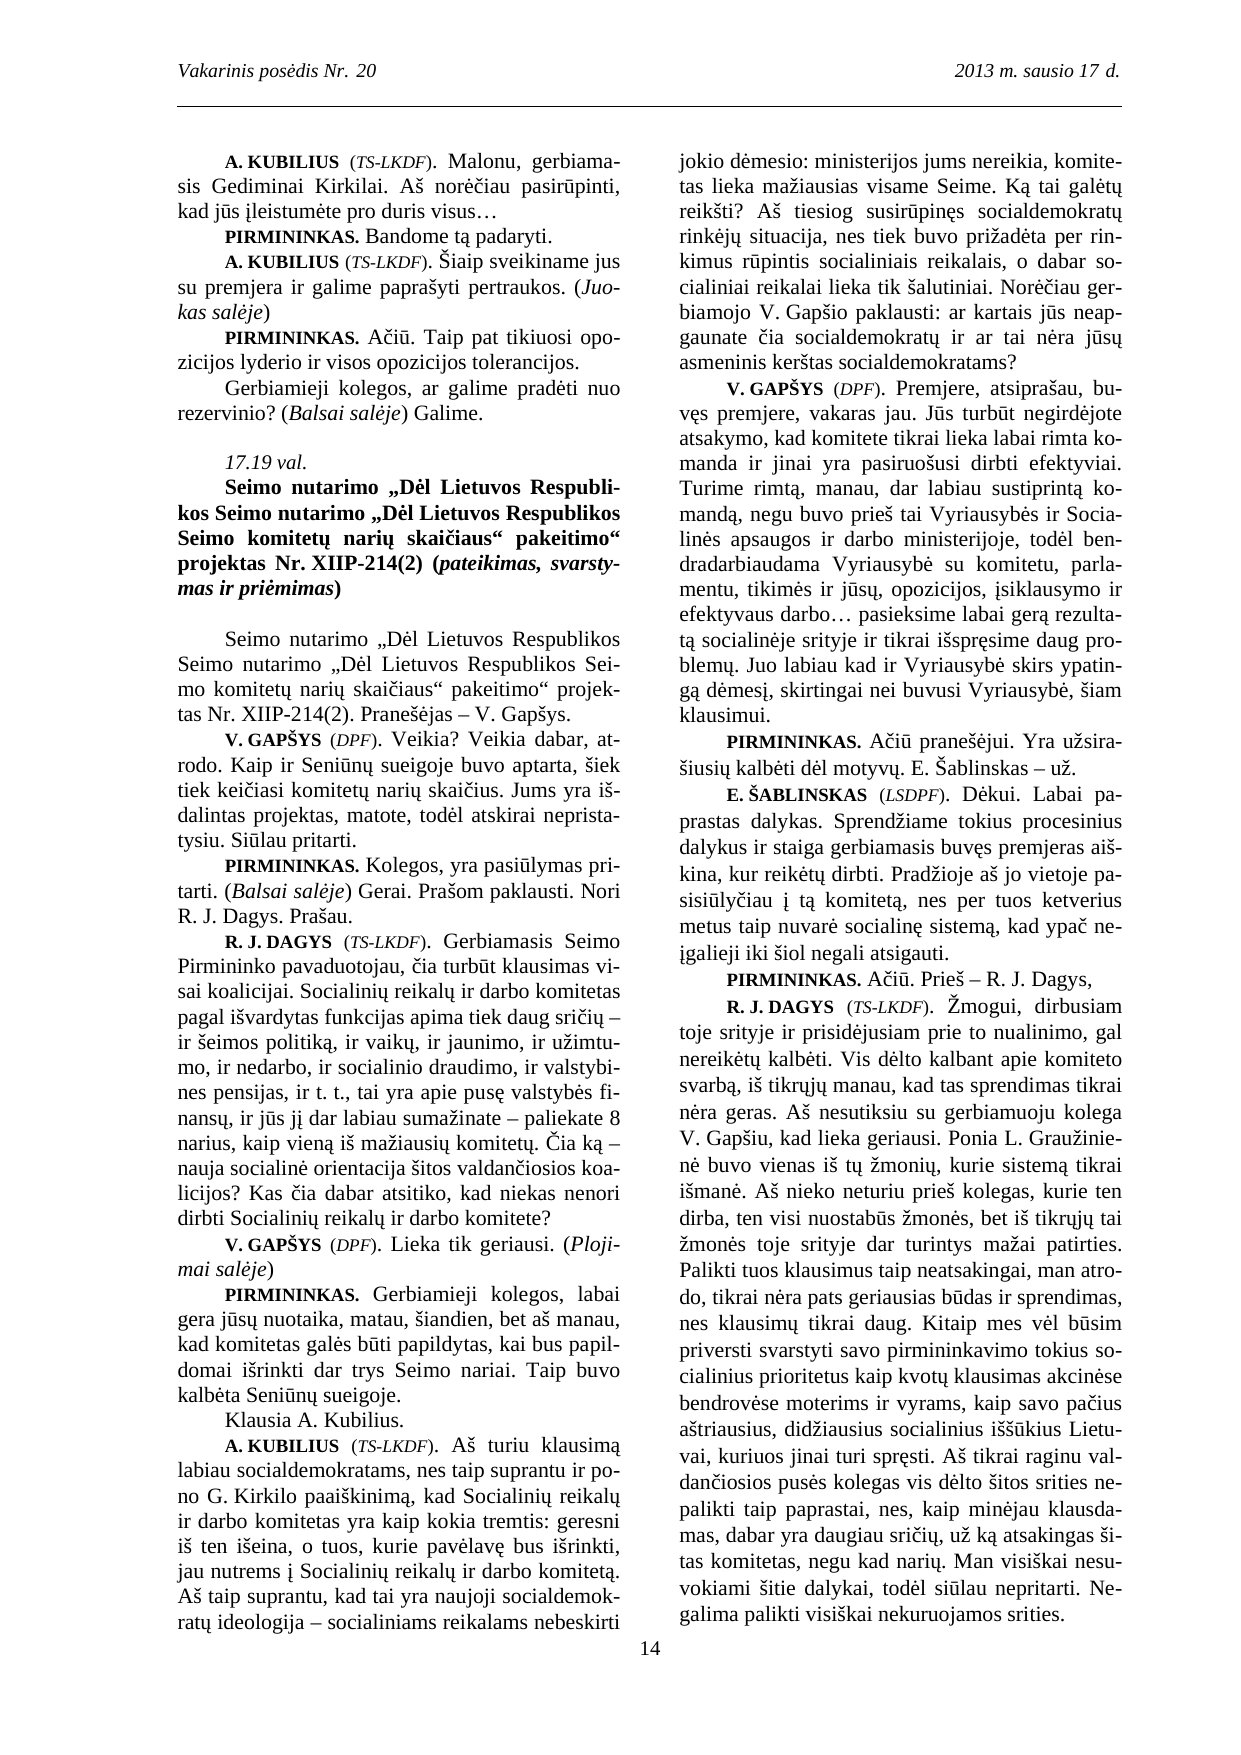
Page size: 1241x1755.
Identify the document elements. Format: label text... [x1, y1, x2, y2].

text Klau­sia A. Ku­bi­lius. [177, 1407, 620, 1432]
text 17.19 val. [224, 450, 620, 474]
text A. KUBILIUS (TS-LKDF). Aš tu­riu klau­si­mą la­biau so­cial­de­mok­ra­tams, nes taip su­pran­tu ir po­no G. Kir­ki­lo pa­aiš­ki­ni­mą, kad So­cia­li­nių rei­ka­lų ir dar­bo ko­mi­te­tas yra kaip ko­kia trem­tis: gere­s­ni iš ten iš­ei­na, o tuos, ku­rie pa­vė­la­vę bus iš­rin­k­ti, jau nu­trems į So­cia­li­nių rei­ka­lų ir dar­bo ko­mi­te­tą. Aš taip su­pran­tu, kad tai yra nau­jo­ji so­cial­de­mok­ra­tų ide­o­lo­gi­ja – so­cia­li­niams rei­ka­lams ne­be­skir­ti [177, 1432, 620, 1634]
text jo­kio dė­me­sio: mi­nis­te­ri­jos jums ne­rei­kia, ko­mi­te­tas lie­ka ma­žiau­sias vi­sa­me Sei­me. Ką tai ga­lė­tų reikš­ti? Aš tie­siog su­si­rū­pi­nęs so­cial­de­mok­ra­tų rin­kė­jų si­tu­a­ci­ja, nes tiek bu­vo pri­ža­dė­ta per rin­kimus rū­pin­tis so­cia­li­niais rei­ka­lais, o da­bar so­ciali­niai rei­ka­lai lie­ka tik ša­lu­ti­niai. No­rė­čiau ger­bia­mo­jo V. Gap­šio pa­klaus­ti: ar kar­tais jūs ne­ap­gau­na­te čia so­cial­de­mok­ra­tų ir ar tai nė­ra jū­sų asme­ni­nis kerš­tas so­cial­de­mok­ra­tams? [679, 148, 1122, 374]
text PIRMININKAS. Ačiū pra­ne­šė­jui. Yra už­si­ra­šiu­sių kal­bė­ti dėl mo­ty­vų. E. Šab­lins­kas – už. [679, 727, 1122, 780]
text A. KUBILIUS (TS-LKDF). Šiaip svei­ki­na­me jus su prem­je­ra ir ga­li­me pa­pra­šy­ti per­trau­kos. (Juo­kas sa­lė­je) [177, 248, 620, 324]
text A. KUBILIUS (TS-LKDF). Ma­lo­nu, ger­bia­ma­sis Ge­di­mi­nai Kir­ki­lai. Aš no­rė­čiau pa­si­rū­pin­ti, kad jūs įleis­tu­mė­te pro du­ris vi­sus… [177, 148, 620, 223]
text PIRMININKAS. Ačiū. Taip pat ti­kiuo­si opo­zi­ci­jos ly­de­rio ir vi­sos opo­zi­ci­jos to­le­ran­ci­jos. [177, 324, 620, 374]
text R. J. DAGYS (TS-LKDF). Žmo­gui, dir­bu­siam to­je sri­ty­je ir pri­si­dė­ju­siam prie to nu­a­li­ni­mo, gal ne­rei­kė­tų kal­bė­ti. Vis dėl­to kal­bant apie ko­mi­te­to svar­bą, iš tik­rų­jų ma­nau, kad tas spren­di­mas tik­rai nė­ra ge­ras. Aš ne­su­tik­siu su ger­bia­muo­ju ko­le­ga V. Gap­šiu, kad lie­ka ge­riau­si. Po­nia L. Grau­ži­nie­nė bu­vo vie­nas iš tų žmo­nių, ku­rie sis­te­mą tik­rai iš­ma­nė. Aš nie­ko ne­tu­riu prieš ko­le­gas, ku­rie ten dir­ba, ten vi­si nuo­sta­būs žmo­nės, bet iš tik­rų­jų tai žmo­nės to­je sri­ty­je dar tu­rin­tys ma­žai pa­tir­ties. Pa­lik­ti tuos klau­si­mus taip ne­at­sa­kin­gai, man at­ro­do, tik­rai nė­ra pats ge­riau­sias bū­das ir spren­di­mas, nes klau­si­mų tik­rai daug. Ki­taip mes vėl bū­sim pri­vers­ti svars­ty­ti sa­vo pir­mi­nin­ka­vi­mo to­kius so­cia­li­nius pri­ori­te­tus kaip kvo­tų klau­si­mas ak­ci­nė­se ben­dro­vė­se mo­te­rims ir vy­rams, kaip sa­vo pa­čius ašt­riau­sius, di­džiau­sius so­cia­li­nius iš­šū­kius Lie­tu­vai, ku­riuos ji­nai tu­ri spręs­ti. Aš tik­rai ra­gi­nu val­dan­čio­sios pu­sės ko­le­gas vis dėl­to ši­tos sri­ties ne­pa­lik­ti taip pa­pras­tai, nes, kaip mi­nė­jau klaus­da­mas, da­bar yra dau­giau sri­čių, už ką at­sa­kin­gas ši­tas ko­mi­te­tas, ne­gu kad na­rių. Man vi­siš­kai ne­su­vo­kia­mi ši­tie da­ly­kai, to­dėl siū­lau ne­pri­tar­ti. Ne­ga­li­ma pa­lik­ti vi­siš­kai ne­ku­ruo­ja­mos sri­ties. [679, 992, 1122, 1627]
text V. GAPŠYS (DPF). Vei­kia? Vei­kia da­bar, at­ro­do. Kaip ir Se­niū­nų su­ei­go­je bu­vo ap­tar­ta, šiek tiek kei­čia­si ko­mi­te­tų na­rių skai­čius. Jums yra iš­da­lin­tas pro­jek­tas, ma­to­te, to­dėl at­ski­rai ne­pri­sta­ty­siu. Siū­lau pri­tar­ti. [177, 726, 620, 852]
text Sei­mo nu­ta­ri­mo „Dėl Lie­tu­vos Res­pub­li­kos Sei­mo nu­ta­ri­mo „Dėl Lie­tu­vos Res­pub­li­kos Sei­mo ko­mi­te­tų na­rių skai­čiaus“ pa­kei­ti­mo“ pro­jek­tas Nr. XIIP-214(2) (pa­tei­ki­mas, svars­ty­mas ir pri­ėmi­mas) [177, 474, 620, 600]
text PIRMININKAS. Ko­le­gos, yra pa­siū­ly­mas pri­tar­ti. (Bal­sai sa­lė­je) Ge­rai. Pra­šom pa­klaus­ti. No­ri R. J. Da­gys. Pra­šau. [177, 852, 620, 928]
text PIRMININKAS. Ačiū. Prieš – R. J. Da­gys, [679, 966, 1122, 992]
text PIRMININKAS. Ban­do­me tą pa­da­ry­ti. [177, 223, 620, 248]
text V. GAPŠYS (DPF). Prem­je­re, at­si­pra­šau, bu­vęs prem­je­re, va­ka­ras jau. Jūs tur­būt ne­gir­dė­jo­te at­sa­ky­mo, kad ko­mi­te­te tik­rai lie­ka la­bai rim­ta ko­man­da ir ji­nai yra pa­si­ruo­šu­si dirb­ti efek­ty­viai. Tu­ri­me rim­tą, ma­nau, dar la­biau su­stip­rin­tą ko­man­dą, ne­gu bu­vo prieš tai Vy­riau­sy­bės ir So­cia­li­nės ap­sau­gos ir dar­bo mi­nis­te­ri­jo­je, to­dėl ben­dra­dar­biau­da­ma Vy­riau­sy­bė su ko­mi­te­tu, par­la­men­tu, ti­ki­mės ir jū­sų, opo­zi­ci­jos, įsi­klau­sy­mo ir efek­ty­vaus dar­bo… pa­siek­si­me la­bai ge­rą re­zul­ta­tą so­cia­li­nė­je sri­ty­je ir tik­rai iš­sprę­si­me daug pro­ble­mų. Juo la­biau kad ir Vy­riau­sy­bė skirs ypa­tin­gą dė­me­sį, skir­tin­gai nei bu­vu­si Vy­riau­sy­bė, šiam klau­si­mui. [679, 374, 1122, 727]
text V. GAPŠYS (DPF). Lie­ka tik ge­riau­si. (Plo­ji­mai sa­lė­je) [177, 1231, 620, 1281]
text PIRMININKAS. Ger­bia­mie­ji ko­le­gos, la­bai ge­ra jū­sų nuo­tai­ka, ma­tau, šian­dien, bet aš ma­nau, kad ko­mi­te­tas ga­lės bū­ti pa­pil­dy­tas, kai bus pa­pil­do­mai iš­rink­ti dar trys Sei­mo na­riai. Taip bu­vo kal­bė­ta Se­niū­nų su­ei­go­je. [177, 1281, 620, 1407]
text R. J. DAGYS (TS-LKDF). Ger­bia­ma­sis Sei­mo Pir­mi­nin­ko pa­va­duo­to­jau, čia tur­būt klau­si­mas vi­sai ko­a­li­ci­jai. So­cia­li­nių rei­ka­lų ir dar­bo ko­mi­te­tas pa­gal iš­var­dy­tas funk­ci­jas ap­ima tiek daug sri­čių – ir šei­mos po­li­ti­ką, ir vai­kų, ir jau­ni­mo, ir už­im­tu­mo, ir ne­dar­bo, ir so­cia­li­nio drau­di­mo, ir vals­ty­bi­nes pen­si­jas, ir t. t., tai yra apie pu­sę vals­ty­bės fi­nan­sų, ir jūs jį dar la­biau su­ma­ži­na­te – pa­lie­ka­te 8 na­rius, kaip vie­ną iš ma­žiau­sių ko­mi­te­tų. Čia ką – nau­ja so­cia­li­nė orien­ta­ci­ja ši­tos val­dan­čio­sios ko­a­li­ci­jos? Kas čia da­bar at­si­ti­ko, kad nie­kas ne­no­ri dirb­ti So­cia­li­nių rei­ka­lų ir dar­bo ko­mi­te­te? [177, 928, 620, 1231]
text Ger­bia­mie­ji ko­le­gos, ar ga­li­me pra­dė­ti nuo re­zer­vi­nio? (Bal­sai sa­lė­je) Ga­li­me. [177, 374, 620, 425]
text Sei­mo nu­ta­ri­mo „Dėl Lie­tu­vos Res­pub­li­kos Sei­mo nu­ta­ri­mo „Dėl Lie­tu­vos Res­pub­li­kos Sei­mo ko­mi­te­tų na­rių skai­čiaus“ pa­kei­ti­mo“ pro­jek­tas Nr. XIIP-214(2). Pra­ne­šė­jas – V. Gap­šys. [177, 626, 620, 726]
text E. ŠABLINSKAS (LSDPF). Dė­kui. La­bai pa­pras­tas da­ly­kas. Spren­džia­me to­kius pro­ce­si­nius da­ly­kus ir stai­ga ger­bia­ma­sis bu­vęs prem­je­ras aiš­ki­na, kur rei­kė­tų dirb­ti. Pra­džio­je aš jo vie­to­je pa­si­siū­ly­čiau į tą ko­mi­te­tą, nes per tuos ket­ve­rius me­tus taip nu­va­rė so­cia­li­nę sis­te­mą, kad ypač ne­įga­lie­ji iki šiol ne­ga­li at­si­gau­ti. [679, 780, 1122, 966]
